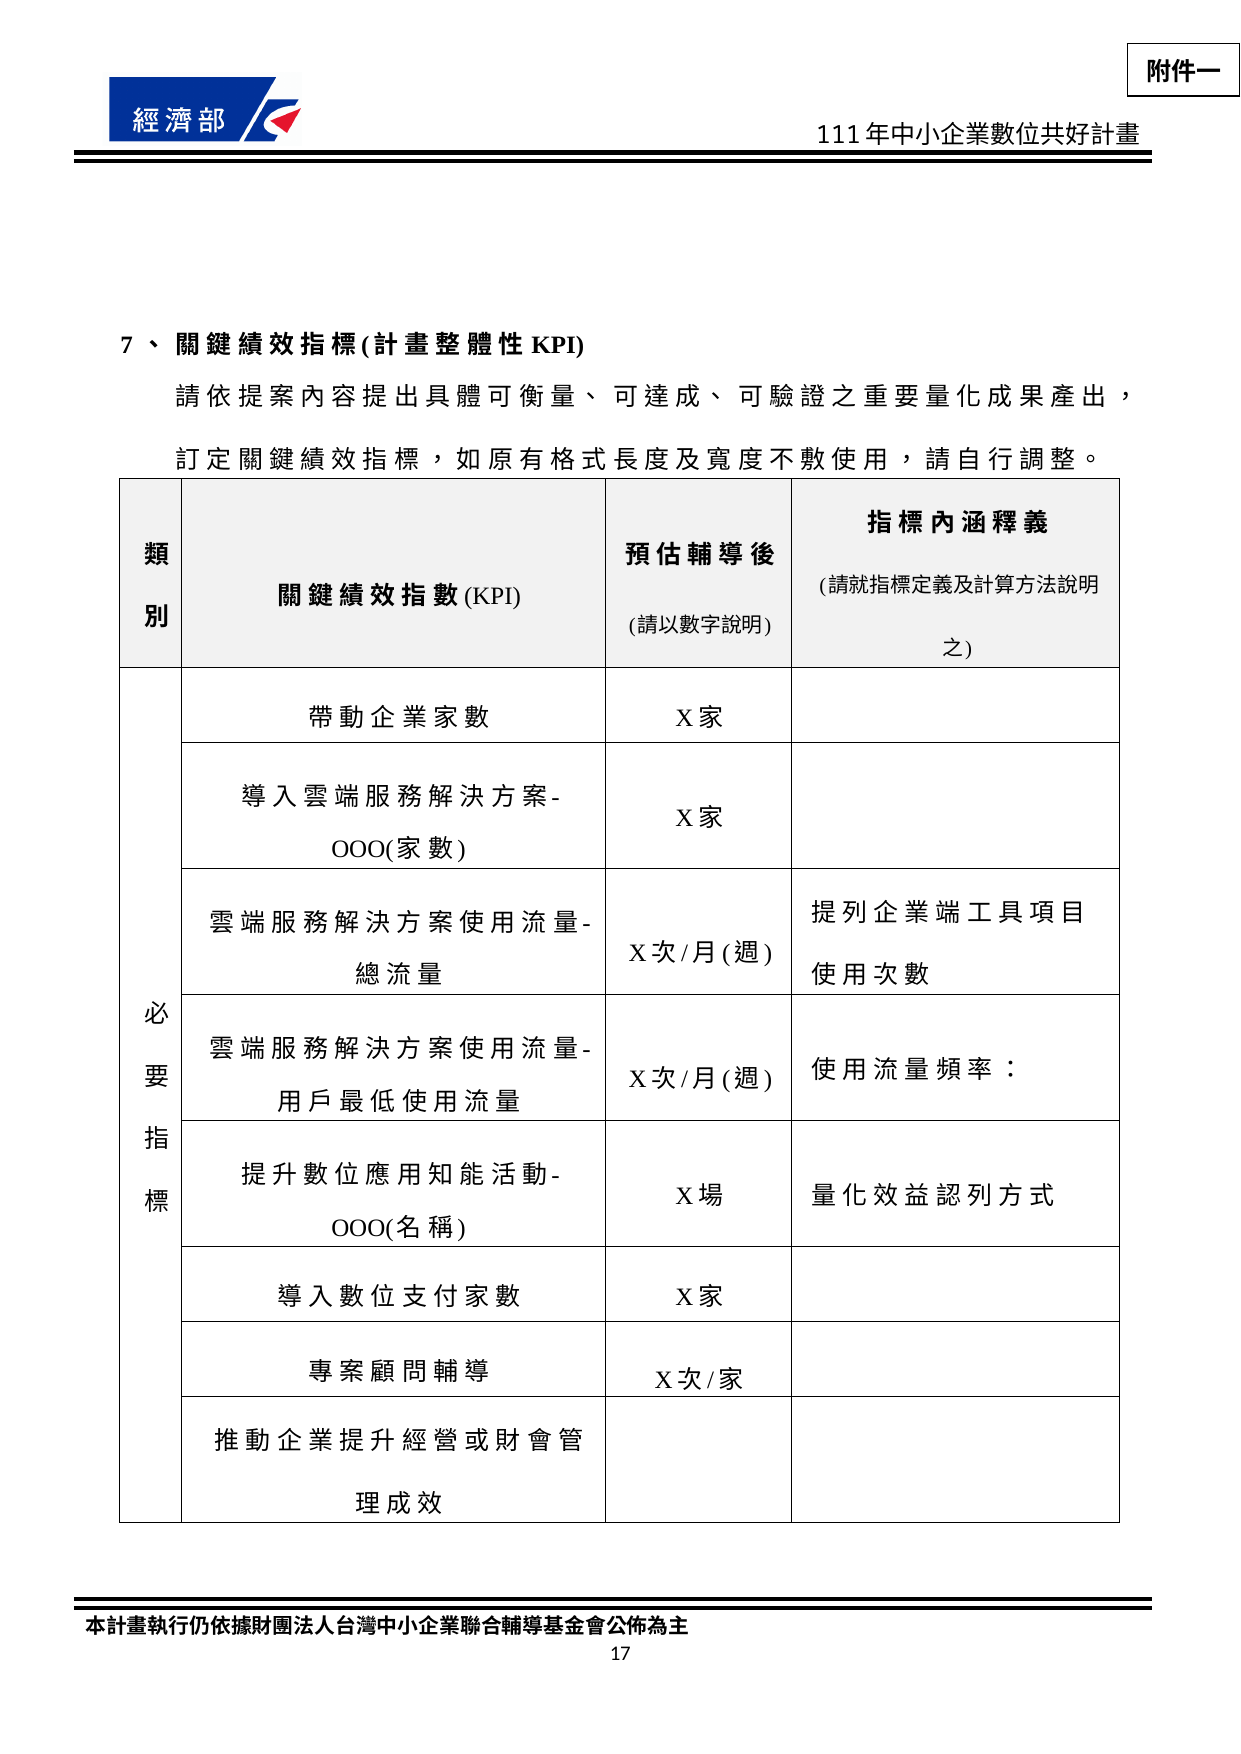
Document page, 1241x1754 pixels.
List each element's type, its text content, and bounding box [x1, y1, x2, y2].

table_header 預估輔導後 (請以數字說明) [606, 479, 791, 667]
table_cell X次/月(週) [606, 869, 791, 994]
list 關鍵績效指標(計畫整體性KPI) [120, 291, 1120, 353]
table_cell 專案顧問輔導 [182, 1322, 605, 1396]
table_cell [792, 668, 1119, 742]
table_header 關鍵績效指數(KPI) [182, 479, 605, 667]
table_header 類別 [120, 479, 181, 667]
table_cell X家 [606, 1247, 791, 1321]
table_cell 雲端服務解決方案使用流量-總流量 [182, 869, 605, 994]
table_cell 帶動企業家數 [182, 668, 605, 742]
table_cell 使用流量頻率： [792, 995, 1119, 1120]
table_cell [792, 1397, 1119, 1522]
table_cell [792, 1322, 1119, 1396]
table_cell 提升數位應用知能活動-OOO(名稱) [182, 1121, 605, 1246]
table_cell 推動企業提升經營或財會管理成效 [182, 1397, 605, 1522]
table_cell X家 [606, 668, 791, 742]
table_header 指標內涵釋義 (請就指標定義及計算方法說明之) [792, 479, 1119, 667]
table_cell 導入雲端服務解決方案-OOO(家數) [182, 743, 605, 868]
table_cell 必要指標 [120, 668, 181, 1522]
table_cell X次/家 [606, 1322, 791, 1396]
table_cell X場 [606, 1121, 791, 1246]
table_cell 雲端服務解決方案使用流量-用戶最低使用流量 [182, 995, 605, 1120]
table_cell X次/月(週) [606, 995, 791, 1120]
table_cell 導入數位支付家數 [182, 1247, 605, 1321]
table_cell [792, 1247, 1119, 1321]
table_cell 提列企業端工具項目使用次數 [792, 869, 1119, 994]
table_cell [792, 743, 1119, 868]
table_cell 量化效益認列方式 [792, 1121, 1119, 1246]
text 請依提案內容提出具體可衡量、可達成、可驗證之重要量化成果產出，訂定關鍵績效指標，如原有格式長度及寬度不敷使用，請自行調整。 [170, 353, 1120, 478]
table_cell X家 [606, 743, 791, 868]
table_cell [606, 1397, 791, 1522]
